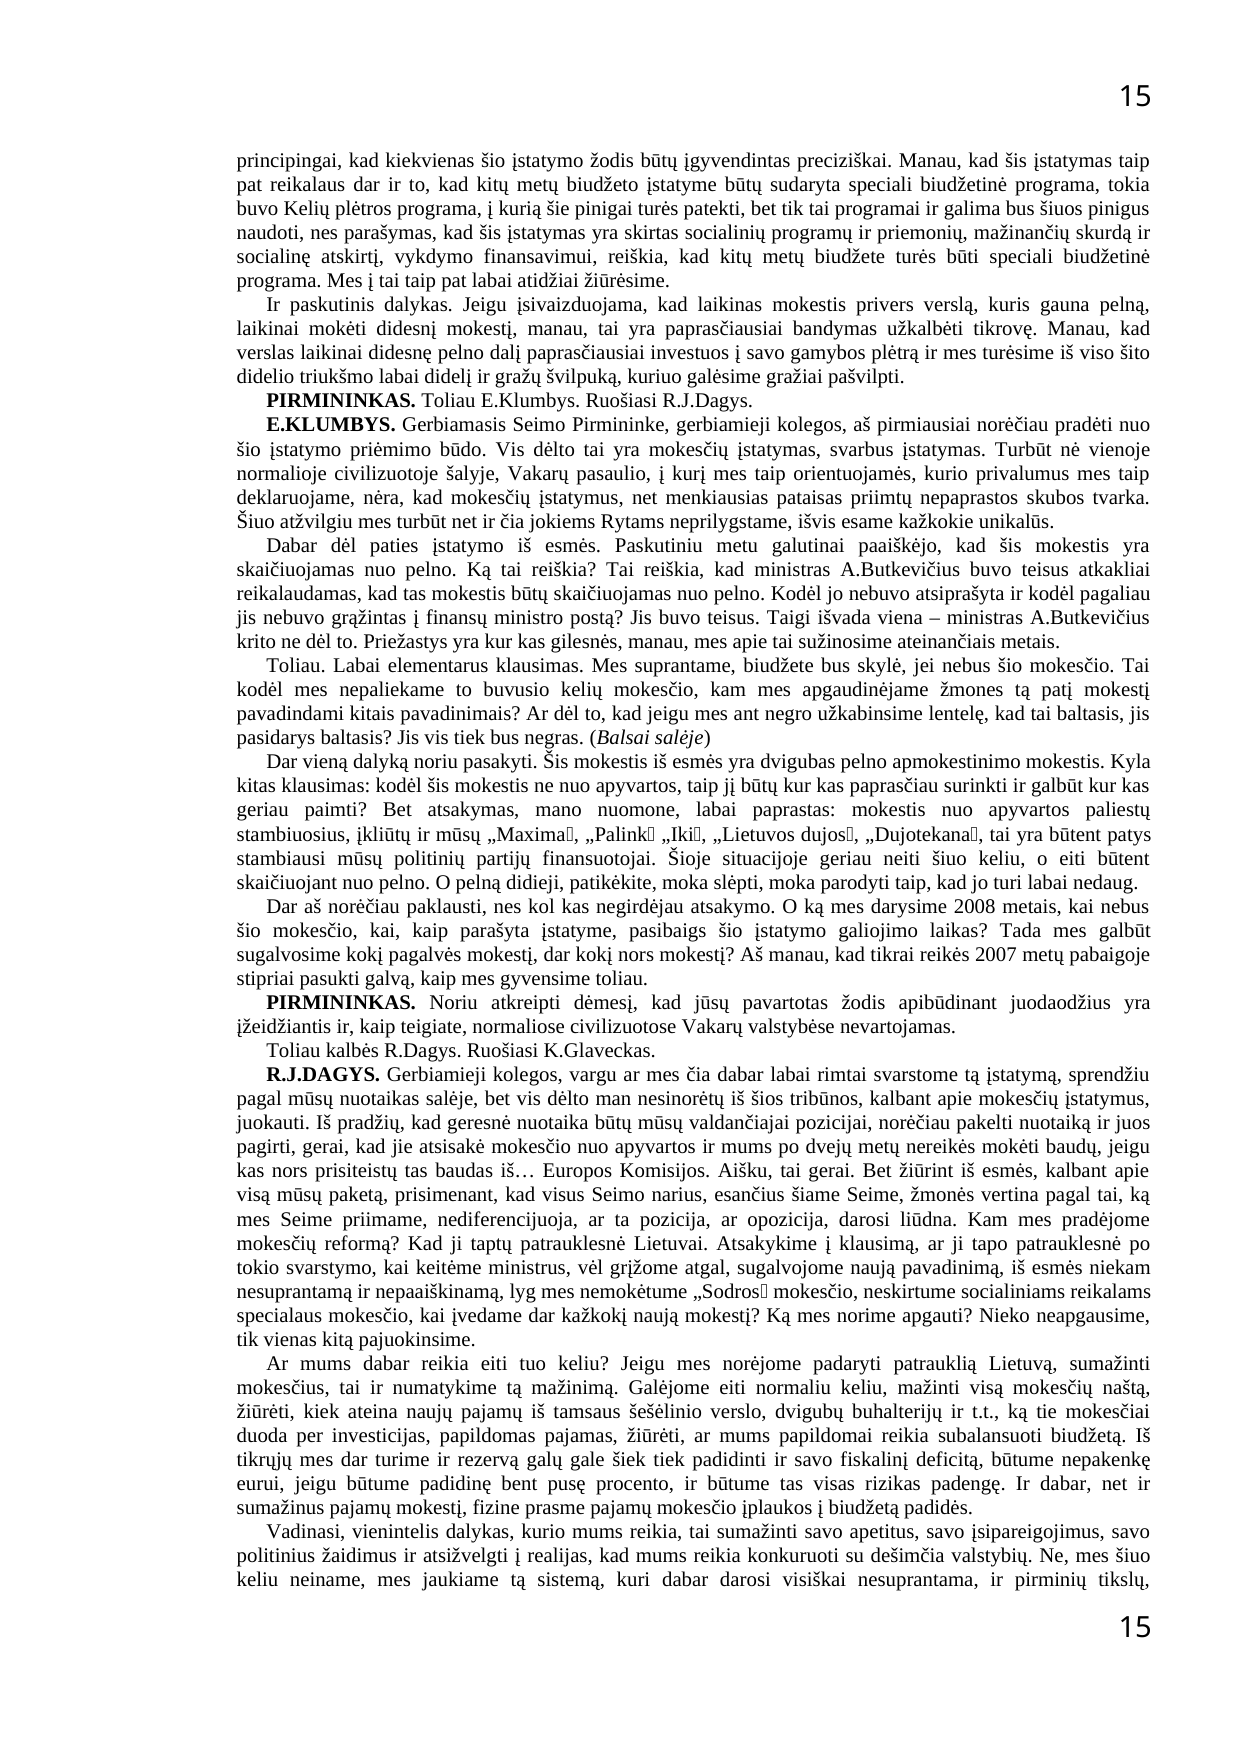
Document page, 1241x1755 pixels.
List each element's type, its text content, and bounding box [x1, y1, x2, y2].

text E.KLUMBYS. Gerbiamasis Seimo Pirmininke, gerbiamieji kolegos, aš pirmiausiai norėčiau pradėti nuo šio įstatymo priėmimo būdo. Vis dėlto tai yra mokesčių įstatymas, svarbus įstatymas. Turbūt nė vienoje normalioje civilizuotoje šalyje, Vakarų pasaulio, į kurį mes taip orientuojamės, kurio privalumus mes taip deklaruojame, nėra, kad mokesčių įstatymus, net menkiausias pataisas priimtų nepaprastos skubos tvarka. Šiuo atžvilgiu mes turbūt net ir čia jokiems Rytams neprilygstame, išvis esame kažkokie unikalūs. [236, 412, 1152, 533]
text Dar aš norėčiau paklausti, nes kol kas negirdėjau atsakymo. O ką mes darysime 2008 metais, kai nebus šio mokesčio, kai, kaip parašyta įstatyme, pasibaigs šio įstatymo galiojimo laikas? Tada mes galbūt sugalvosime kokį pagalvės mokestį, dar kokį nors mokestį? Aš manau, kad tikrai reikės 2007 metų pabaigoje stipriai pasukti galvą, kaip mes gyvensime toliau. [236, 894, 1152, 990]
text Ir paskutinis dalykas. Jeigu įsivaizduojama, kad laikinas mokestis privers verslą, kuris gauna pelną, laikinai mokėti didesnį mokestį, manau, tai yra paprasčiausiai bandymas užkalbėti tikrovę. Manau, kad verslas laikinai didesnę pelno dalį paprasčiausiai investuos į savo gamybos plėtrą ir mes turėsime iš viso šito didelio triukšmo labai didelį ir gražų švilpuką, kuriuo galėsime gražiai pašvilpti. [236, 292, 1152, 388]
text PIRMININKAS. Noriu atkreipti dėmesį, kad jūsų pavartotas žodis apibūdinant juodaodžius yra įžeidžiantis ir, kaip teigiate, normaliose civilizuotose Vakarų valstybėse nevartojamas. [236, 990, 1152, 1038]
text PIRMININKAS. Toliau E.Klumbys. Ruošiasi R.J.Dagys. [236, 388, 1152, 412]
text Dar vieną dalyką noriu pasakyti. Šis mokestis iš esmės yra dvigubas pelno apmokestinimo mokestis. Kyla kitas klausimas: kodėl šis mokestis ne nuo apyvartos, taip jį būtų kur kas paprasčiau surinkti ir galbūt kur kas geriau paimti? Bet atsakymas, mano nuomone, labai paprastas: mokestis nuo apyvartos paliestų stambiuosius, įkliūtų ir mūsų „Maxima, „Palink „Iki, „Lietuvos dujos, „Dujotekana, tai yra būtent patys stambiausi mūsų politinių partijų finansuotojai. Šioje situacijoje geriau neiti šiuo keliu, o eiti būtent skaičiuojant nuo pelno. O pelną didieji, patikėkite, moka slėpti, moka parodyti taip, kad jo turi labai nedaug. [236, 749, 1152, 894]
text principingai, kad kiekvienas šio įstatymo žodis būtų įgyvendintas preciziškai. Manau, kad šis įstatymas taip pat reikalaus dar ir to, kad kitų metų biudžeto įstatyme būtų sudaryta speciali biudžetinė programa, tokia buvo Kelių plėtros programa, į kurią šie pinigai turės patekti, bet tik tai programai ir galima bus šiuos pinigus naudoti, nes parašymas, kad šis įstatymas yra skirtas socialinių programų ir priemonių, mažinančių skurdą ir socialinę atskirtį, vykdymo finansavimui, reiškia, kad kitų metų biudžete turės būti speciali biudžetinė programa. Mes į tai taip pat labai atidžiai žiūrėsime. [236, 148, 1152, 292]
text Dabar dėl paties įstatymo iš esmės. Paskutiniu metu galutinai paaiškėjo, kad šis mokestis yra skaičiuojamas nuo pelno. Ką tai reiškia? Tai reiškia, kad ministras A.Butkevičius buvo teisus atkakliai reikalaudamas, kad tas mokestis būtų skaičiuojamas nuo pelno. Kodėl jo nebuvo atsiprašyta ir kodėl pagaliau jis nebuvo grąžintas į finansų ministro postą? Jis buvo teisus. Taigi išvada viena – ministras A.Butkevičius krito ne dėl to. Priežastys yra kur kas gilesnės, manau, mes apie tai sužinosime ateinančiais metais. [236, 533, 1152, 653]
text Toliau kalbės R.Dagys. Ruošiasi K.Glaveckas. [236, 1038, 1152, 1062]
text Vadinasi, vienintelis dalykas, kurio mums reikia, tai sumažinti savo apetitus, savo įsipareigojimus, savo politinius žaidimus ir atsižvelgti į realijas, kad mums reikia konkuruoti su dešimčia valstybių. Ne, mes šiuo keliu neiname, mes jaukiame tą sistemą, kuri dabar darosi visiškai nesuprantama, ir pirminių tikslų, [236, 1519, 1152, 1591]
text Toliau. Labai elementarus klausimas. Mes suprantame, biudžete bus skylė, jei nebus šio mokesčio. Tai kodėl mes nepaliekame to buvusio kelių mokesčio, kam mes apgaudinėjame žmones tą patį mokestį pavadindami kitais pavadinimais? Ar dėl to, kad jeigu mes ant negro užkabinsime lentelę, kad tai baltasis, jis pasidarys baltasis? Jis vis tiek bus negras. (Balsai salėje) [236, 653, 1152, 749]
text R.J.DAGYS. Gerbiamieji kolegos, vargu ar mes čia dabar labai rimtai svarstome tą įstatymą, sprendžiu pagal mūsų nuotaikas salėje, bet vis dėlto man nesinorėtų iš šios tribūnos, kalbant apie mokesčių įstatymus, juokauti. Iš pradžių, kad geresnė nuotaika būtų mūsų valdančiajai pozicijai, norėčiau pakelti nuotaiką ir juos pagirti, gerai, kad jie atsisakė mokesčio nuo apyvartos ir mums po dvejų metų nereikės mokėti baudų, jeigu kas nors prisiteistų tas baudas iš… Europos Komisijos. Aišku, tai gerai. Bet žiūrint iš esmės, kalbant apie visą mūsų paketą, prisimenant, kad visus Seimo narius, esančius šiame Seime, žmonės vertina pagal tai, ką mes Seime priimame, nediferencijuoja, ar ta pozicija, ar opozicija, darosi liūdna. Kam mes pradėjome mokesčių reformą? Kad ji taptų patrauklesnė Lietuvai. Atsakykime į klausimą, ar ji tapo patrauklesnė po tokio svarstymo, kai keitėme ministrus, vėl grįžome atgal, sugalvojome naują pavadinimą, iš esmės niekam nesuprantamą ir nepaaiškinamą, lyg mes nemokėtume „Sodros mokesčio, neskirtume socialiniams reikalams specialaus mokesčio, kai įvedame dar kažkokį naują mokestį? Ką mes norime apgauti? Nieko neapgausime, tik vienas kitą pajuokinsime. [236, 1062, 1152, 1351]
text Ar mums dabar reikia eiti tuo keliu? Jeigu mes norėjome padaryti patrauklią Lietuvą, sumažinti mokesčius, tai ir numatykime tą mažinimą. Galėjome eiti normaliu keliu, mažinti visą mokesčių naštą, žiūrėti, kiek ateina naujų pajamų iš tamsaus šešėlinio verslo, dvigubų buhalterijų ir t.t., ką tie mokesčiai duoda per investicijas, papildomas pajamas, žiūrėti, ar mums papildomai reikia subalansuoti biudžetą. Iš tikrųjų mes dar turime ir rezervą galų gale šiek tiek padidinti ir savo fiskalinį deficitą, būtume nepakenkę eurui, jeigu būtume padidinę bent pusę procento, ir būtume tas visas rizikas padengę. Ir dabar, net ir sumažinus pajamų mokestį, fizine prasme pajamų mokesčio įplaukos į biudžetą padidės. [236, 1351, 1152, 1519]
